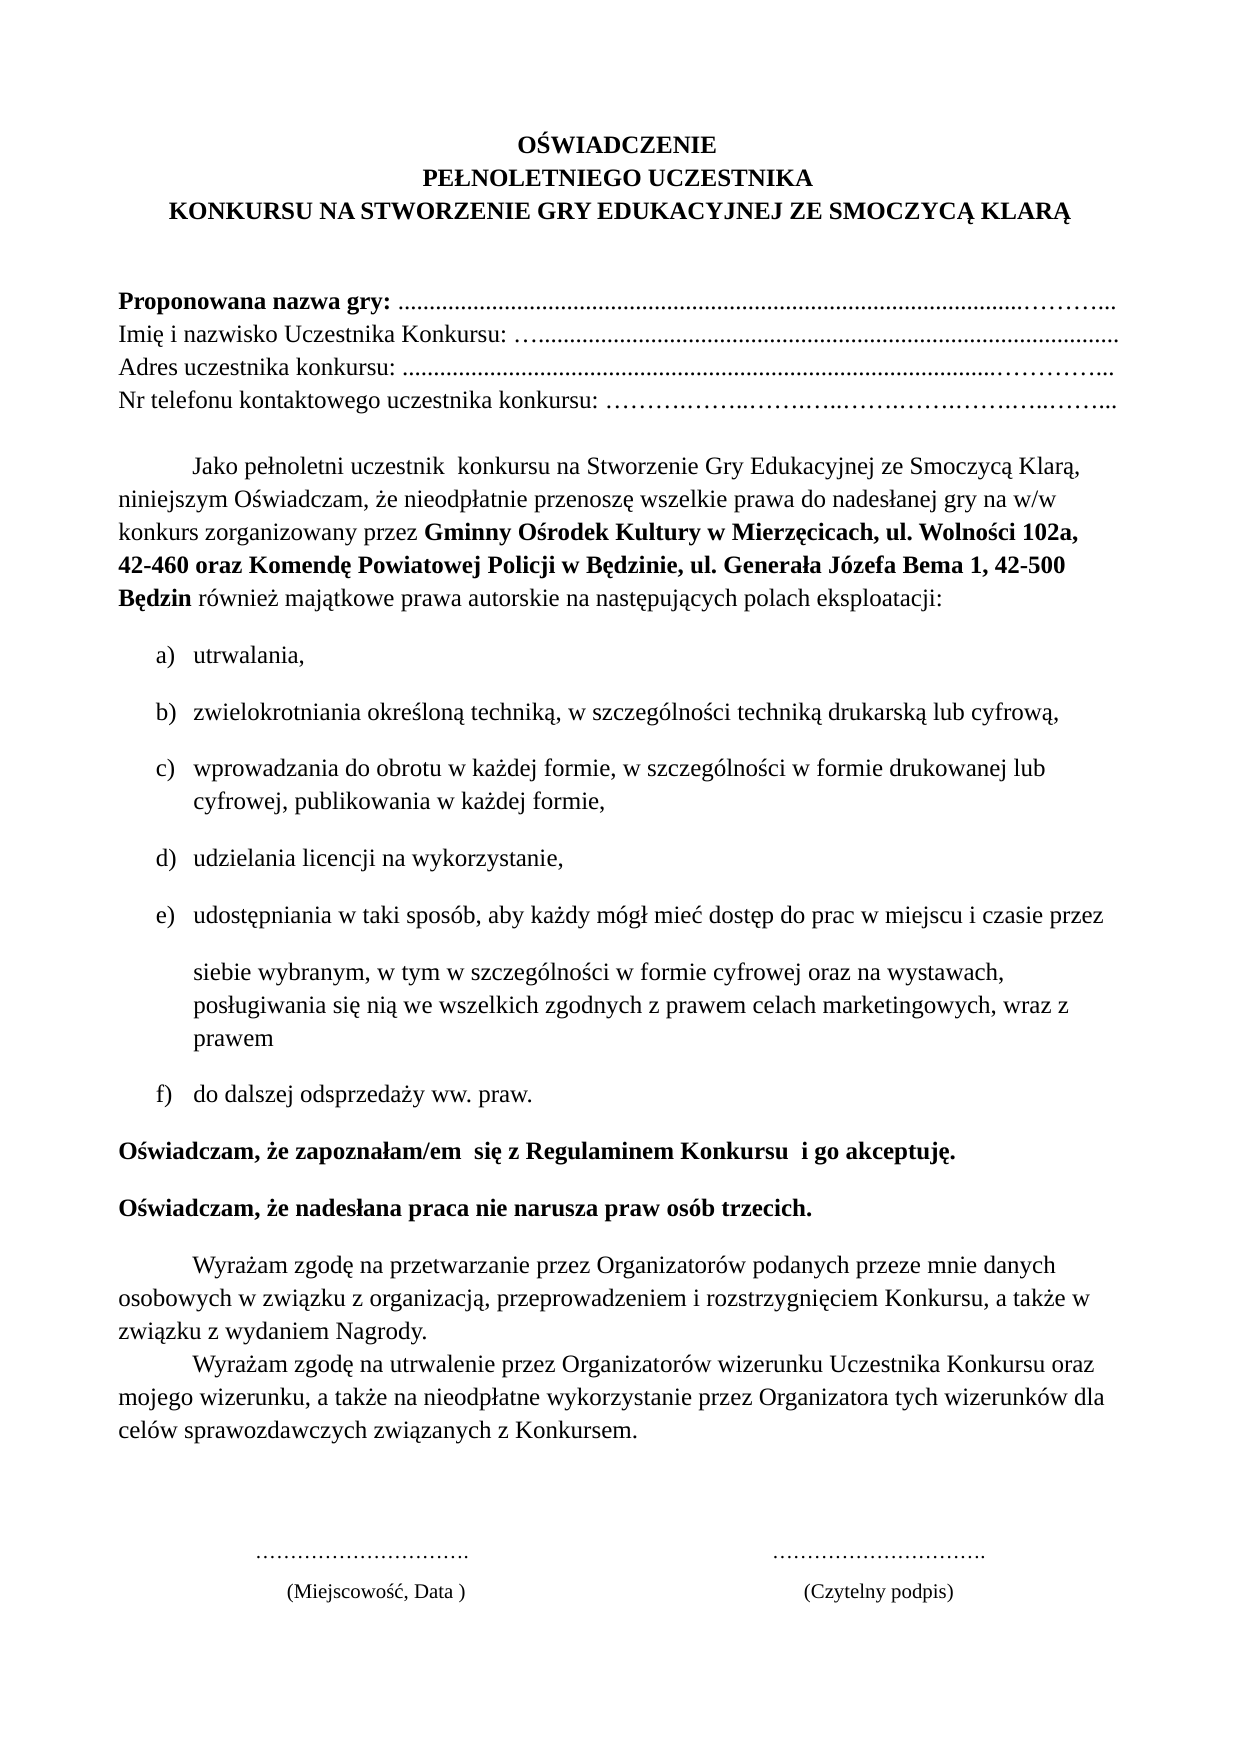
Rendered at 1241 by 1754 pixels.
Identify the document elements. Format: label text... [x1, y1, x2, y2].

list wprowadzania do obrotu w każdej formie, w szczególności w formie drukowanej lub cyfrowej, publikowania w każdej formie, [156, 753, 1122, 815]
list udostępniania w taki sposób, aby każdy mógł mieć dostęp do prac w miejscu i czasie przez [156, 900, 1122, 929]
list do dalszej odsprzedaży ww. praw. [156, 1079, 1122, 1108]
list zwielokrotniania określoną techniką, w szczególności techniką drukarską lub cyfrową, [156, 697, 1122, 725]
text Wyrażam zgodę na przetwarzanie przez Organizatorów podanych przeze mnie danych osobowych w związku z organizacją, przeprowadzeniem i rozstrzygnięciem Konkursu, a także w związku z wydaniem Nagrody. Wyrażam zgodę na utrwalenie przez Organizatorów wizerunku Uczestnika Konkursu oraz mojego wizerunku, a także na nieodpłatne wykorzystanie przez Organizatora tych wizerunków dla celów sprawozdawczych związanych z Konkursem. [118, 1250, 1122, 1444]
text OŚWIADCZENIE PEŁNOLETNIEGO UCZESTNIKA KONKURSU NA STWORZENIE GRY EDUKACYJNEJ ZE SMOCZYCĄ KLARĄ [118, 130, 1122, 258]
list utrwalania, [156, 640, 1122, 668]
text …………………………. …………………………. [118, 1539, 1122, 1563]
text (Miejscowość, Data ) (Czytelny podpis) [118, 1579, 1122, 1603]
list udzielania licencji na wykorzystanie, [156, 843, 1122, 872]
text Oświadczam, że zapoznałam/em się z Regulaminem Konkursu i go akceptuję. [118, 1136, 1122, 1165]
text Proponowana nazwa gry: ....................................................................................................………... Imię i nazwisko Uczestnika Konkursu: …............................................................................................. Adres uczestnika konkursu: ...............................................................................................…………... Nr telefonu kontaktowego uczestnika konkursu: ……….……..…….…..…….…….…….…..……... Jako pełnoletni uczestnik konkursu na Stworzenie Gry Edukacyjnej ze Smoczycą Klarą, niniejszym Oświadczam, że nieodpłatnie przenoszę wszelkie prawa do nadesłanej gry na w/w konkurs zorganizowany przez Gminny Ośrodek Kultury w Mierzęcicach, ul. Wolności 102a, 42-460 oraz Komendę Powiatowej Policji w Będzinie, ul. Generała Józefa Bema 1, 42-500 Będzin również majątkowe prawa autorskie na następujących polach eksploatacji: [118, 286, 1122, 612]
list siebie wybranym, w tym w szczególności w formie cyfrowej oraz na wystawach, posługiwania się nią we wszelkich zgodnych z prawem celach marketingowych, wraz z prawem [156, 957, 1122, 1051]
text Oświadczam, że nadesłana praca nie narusza praw osób trzecich. [118, 1193, 1122, 1222]
